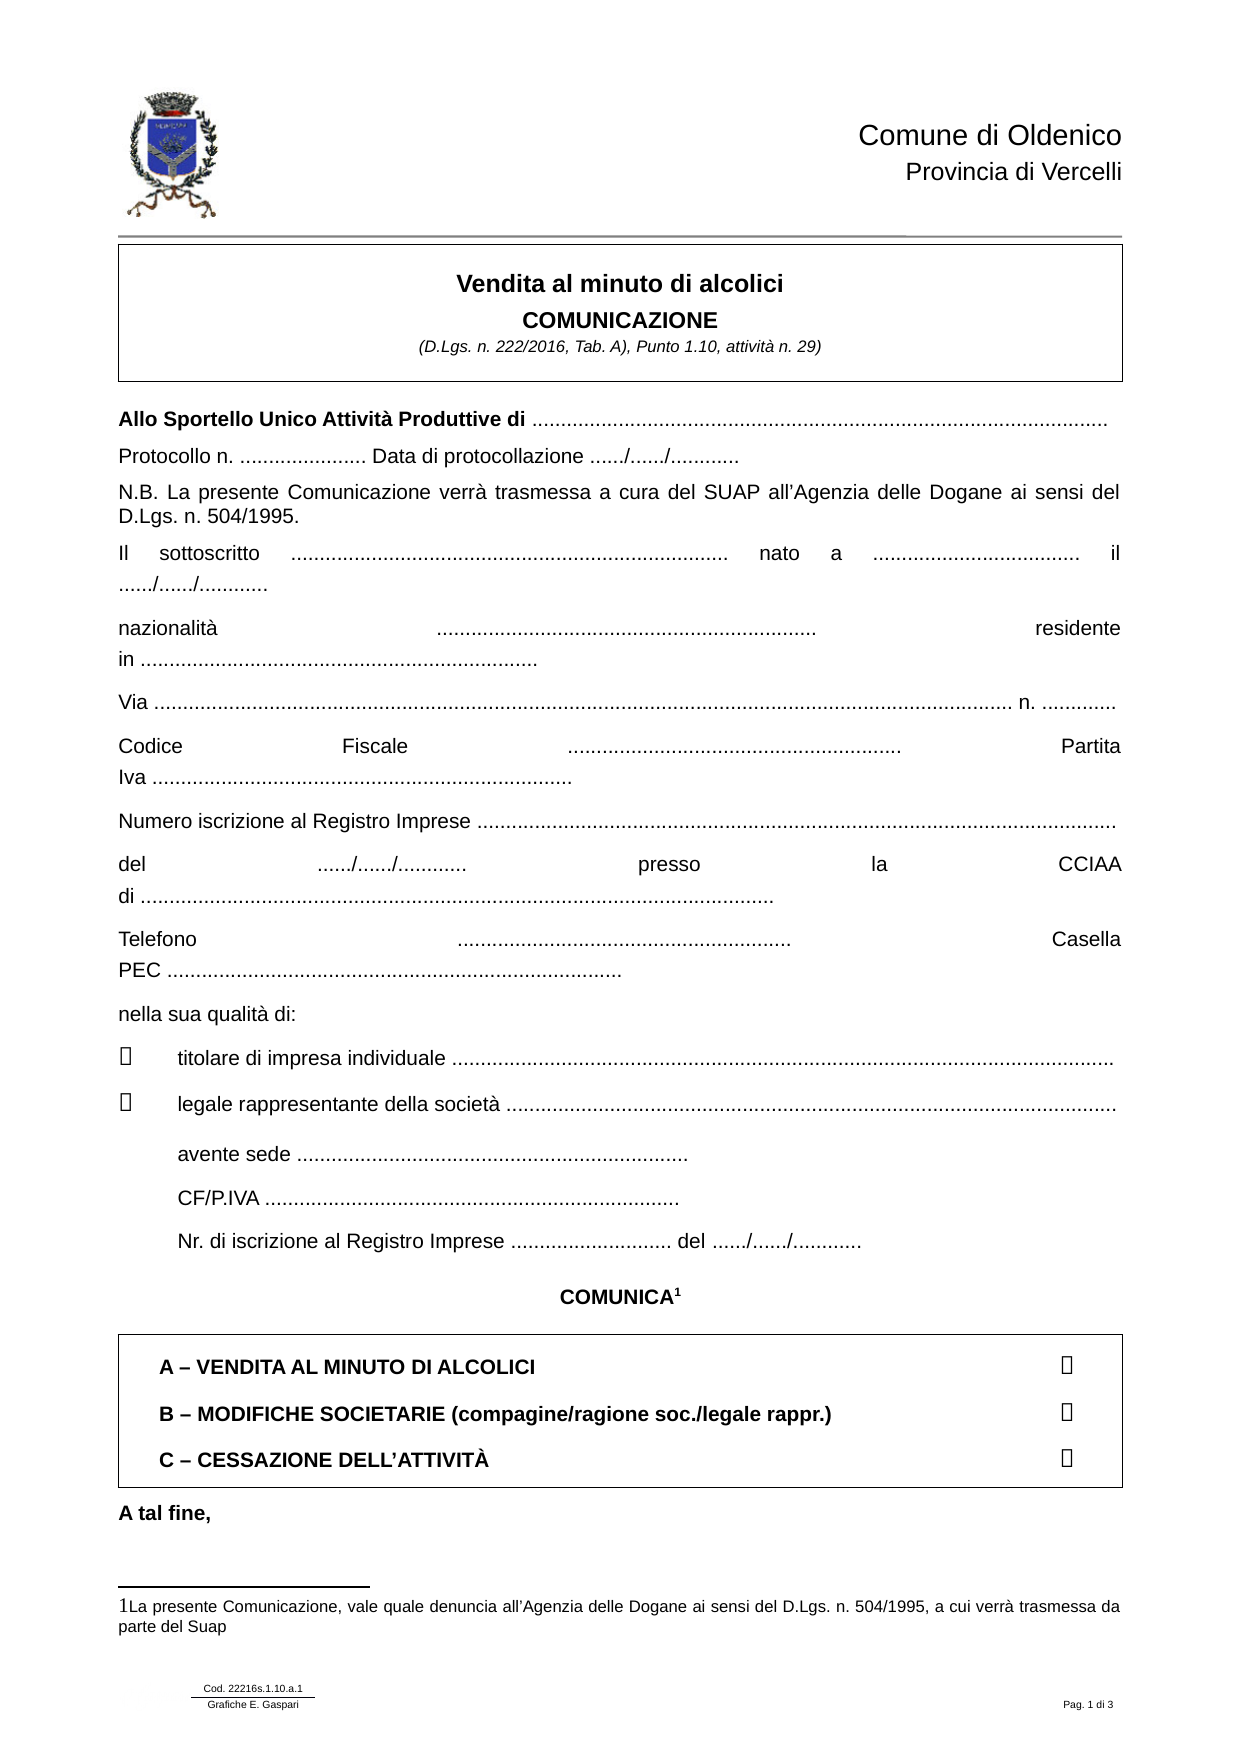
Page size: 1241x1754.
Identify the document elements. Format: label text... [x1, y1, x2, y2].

text Codice Fiscale .......................................................... Partita Iva ......................................................................... [118, 734, 1122, 789]
text Comune di Oldenico [224, 118, 1122, 152]
text  titolare di impresa individuale ................................................................................................................... [118, 1038, 1122, 1072]
text del ....../....../............ presso la CCIAA di .............................................................................................................. [118, 852, 1122, 907]
text N.B. La presente Comunicazione verrà trasmessa a cura del SUAP all’Agenzia delle Dogane ai sensi del D.Lgs. n. 504/1995. [118, 480, 1122, 528]
text Provincia di Vercelli [224, 157, 1122, 185]
text Il sottoscritto ............................................................................ nato a .................................... il ....../....../............ [118, 541, 1122, 596]
text CF/P.IVA ........................................................................ [177, 1185, 1122, 1209]
text A tal fine, [118, 1501, 1122, 1525]
text La presente Comunicazione, vale quale denuncia all’Agenzia delle Dogane ai sensi del D.Lgs. n. 504/1995, a cui verrà trasmessa da parte del Suap [118, 1593, 1122, 1636]
text Telefono .......................................................... Casella PEC ............................................................................... [118, 927, 1122, 982]
text  legale rappresentante della società .......................................................................................................... [118, 1085, 1122, 1119]
table_header A – VENDITA AL MINUTO DI ALCOLICI  B – MODIFICHE SOCIETARIE (compagine/ragione soc./legale rappr.)  C – CESSAZIONE DELL’ATTIVITÀ  [119, 1335, 1122, 1487]
text nella sua qualità di: [118, 1002, 1122, 1026]
text avente sede .................................................................... [177, 1142, 1122, 1166]
text nazionalità .................................................................. residente in ..................................................................... [118, 615, 1122, 671]
table_header Vendita al minuto di alcolici COMUNICAZIONE (D.Lgs. n. 222/2016, Tab. A), Punto 1.10, attività n. 29) [119, 245, 1122, 381]
picture [122, 87, 224, 219]
text Protocollo n. ...................... Data di protocollazione ....../....../............ [118, 444, 1122, 468]
text COMUNICA [118, 1285, 1122, 1309]
text Allo Sportello Unico Attività Produttive di .................................................................................................... [118, 407, 1122, 431]
text Numero iscrizione al Registro Imprese ............................................................................................................... [118, 809, 1122, 833]
text Nr. di iscrizione al Registro Imprese ............................ del ....../....../............ [177, 1229, 1122, 1253]
text Via ..................................................................................................................................................... n. ............. [118, 690, 1122, 714]
